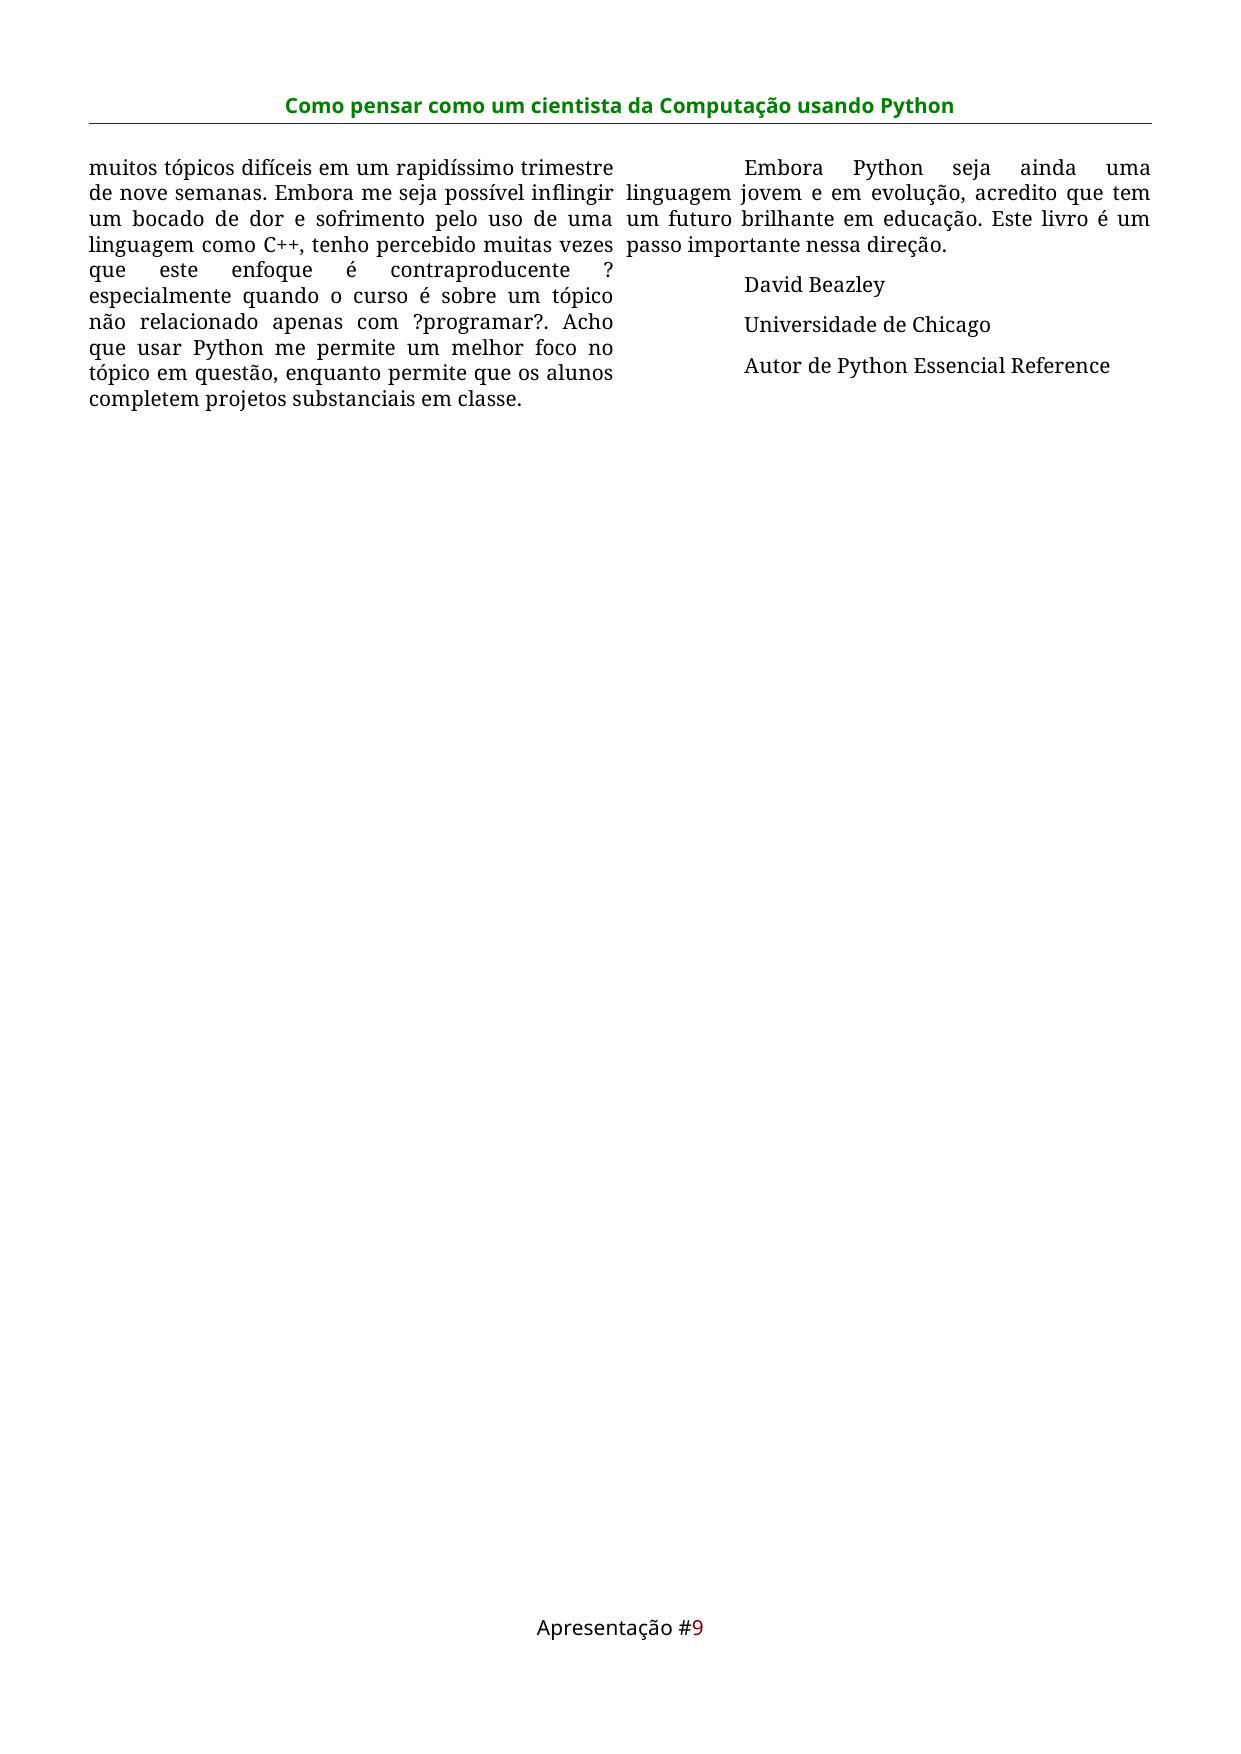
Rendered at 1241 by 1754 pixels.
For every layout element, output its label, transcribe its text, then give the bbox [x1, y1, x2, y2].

text muitos tópicos difíceis em um rapidíssimo trimestre de nove semanas. Embora me seja possível inflingir um bocado de dor e sofrimento pelo uso de uma linguagem como C++, tenho percebido muitas vezes que este enfoque é contraproducente ? especialmente quando o curso é sobre um tópico não relacionado apenas com ?programar?. Acho que usar Python me permite um melhor foco no tópico em questão, enquanto permite que os alunos completem projetos substanciais em classe. [88, 152, 614, 413]
text Universidade de Chicago [626, 310, 1152, 339]
text David Beazley [626, 270, 1152, 298]
text Embora Python seja ainda uma linguagem jovem e em evolução, acredito que tem um futuro brilhante em educação. Este livro é um passo importante nessa direção. [626, 152, 1152, 258]
text Autor de Python Essencial Reference [626, 351, 1152, 379]
